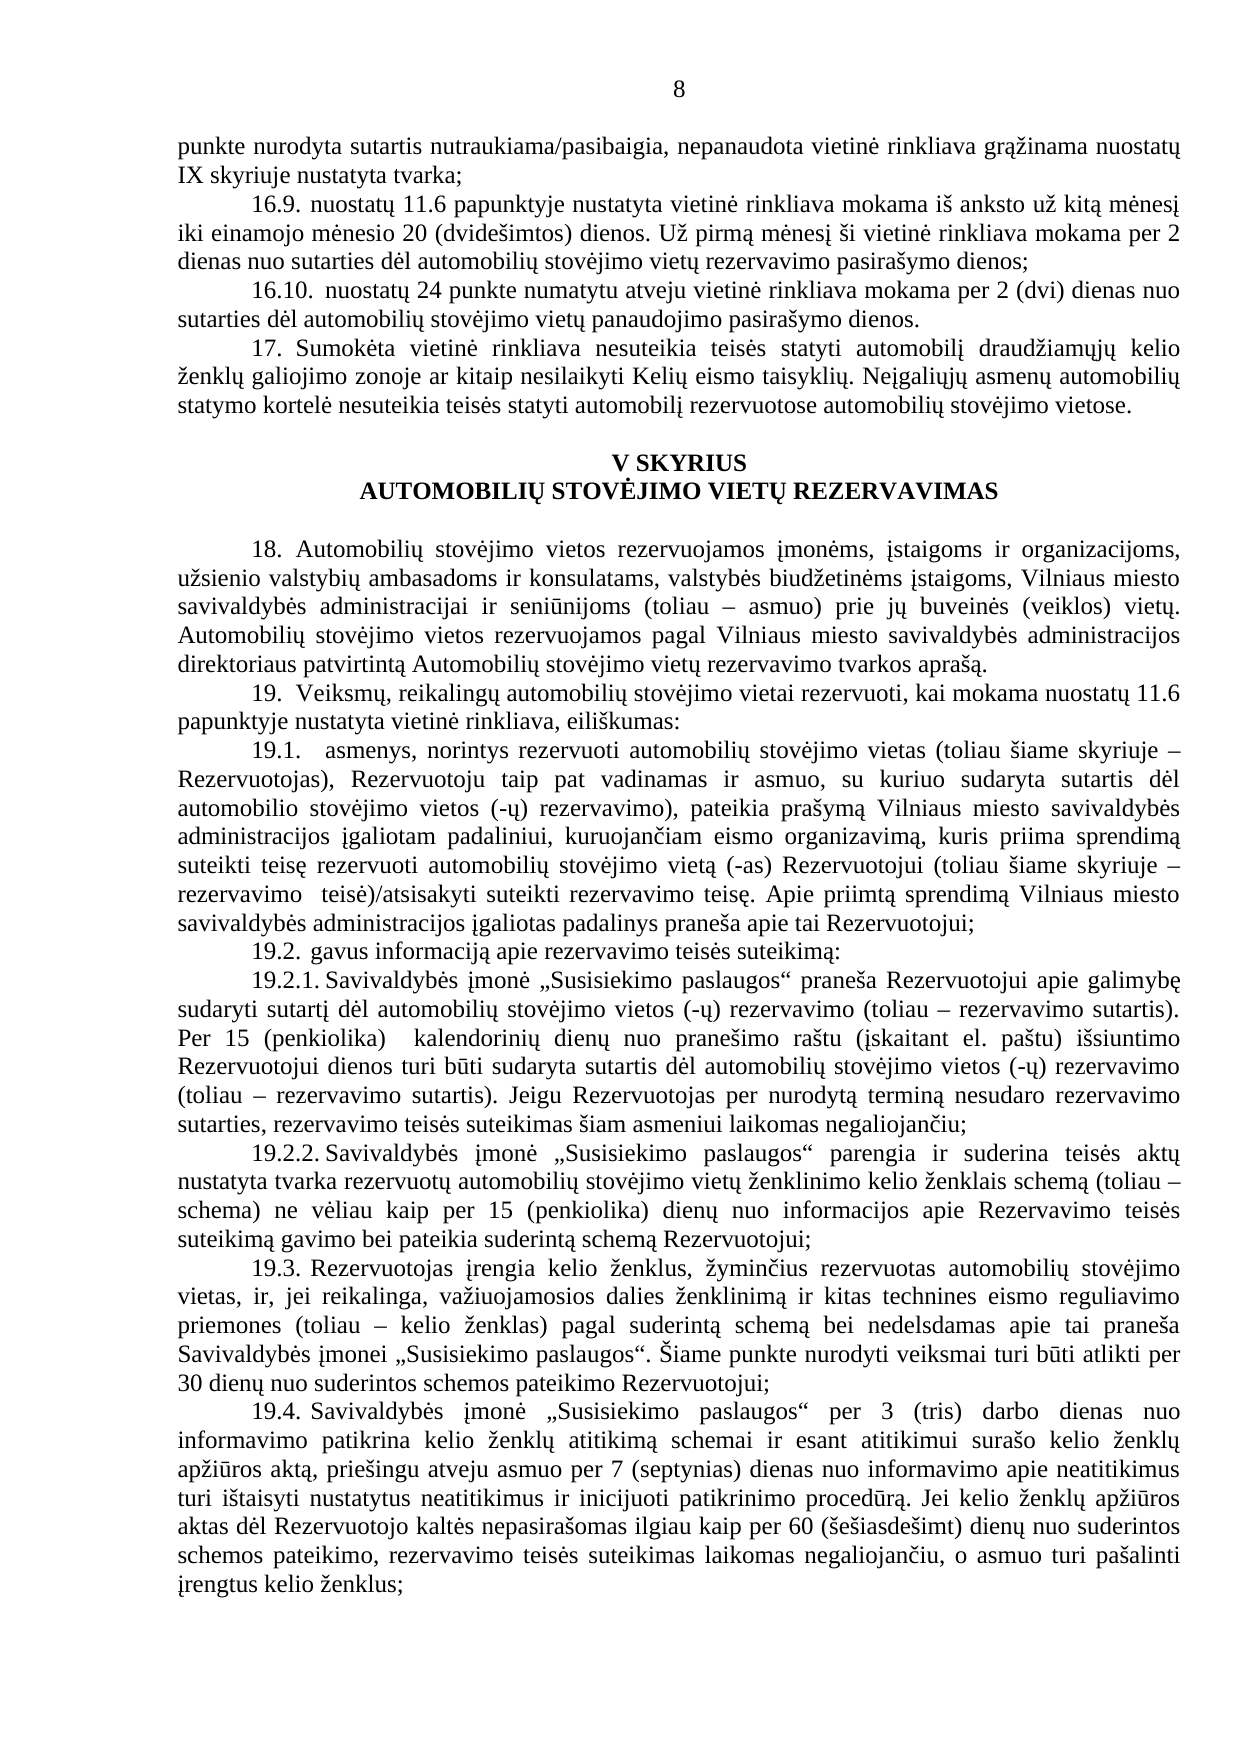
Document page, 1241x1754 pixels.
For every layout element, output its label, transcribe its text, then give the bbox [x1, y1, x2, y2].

text punkte nurodyta sutartis nutraukiama/pasibaigia, nepanaudota vietinė rinkliava grąžinama nuostatų IX skyriuje nustatyta tvarka; [177, 131, 1181, 189]
text 17. Sumokėta vietinė rinkliava nesuteikia teisės statyti automobilį draudžiamųjų kelio ženklų galiojimo zonoje ar kitaip nesilaikyti Kelių eismo taisyklių. Neįgaliųjų asmenų automobilių statymo kortelė nesuteikia teisės statyti automobilį rezervuotose automobilių stovėjimo vietose. [177, 333, 1181, 419]
text 16.10. nuostatų 24 punkte numatytu atveju vietinė rinkliava mokama per 2 (dvi) dienas nuo sutarties dėl automobilių stovėjimo vietų panaudojimo pasirašymo dienos. [177, 275, 1181, 333]
text 19. Veiksmų, reikalingų automobilių stovėjimo vietai rezervuoti, kai mokama nuostatų 11.6 papunktyje nustatyta vietinė rinkliava, eiliškumas: [177, 678, 1181, 735]
text 18. Automobilių stovėjimo vietos rezervuojamos įmonėms, įstaigoms ir organizacijoms, užsienio valstybių ambasadoms ir konsulatams, valstybės biudžetinėms įstaigoms, Vilniaus miesto savivaldybės administracijai ir seniūnijoms (toliau – asmuo) prie jų buveinės (veiklos) vietų. Automobilių stovėjimo vietos rezervuojamos pagal Vilniaus miesto savivaldybės administracijos direktoriaus patvirtintą Automobilių stovėjimo vietų rezervavimo tvarkos aprašą. [177, 534, 1181, 678]
subtitle V SKYRIUS [177, 448, 1181, 476]
text 19.2. gavus informaciją apie rezervavimo teisės suteikimą: [177, 936, 1181, 965]
text 19.4. Savivaldybės įmonė „Susisiekimo paslaugos“ per 3 (tris) darbo dienas nuo informavimo patikrina kelio ženklų atitikimą schemai ir esant atitikimui surašo kelio ženklų apžiūros aktą, priešingu atveju asmuo per 7 (septynias) dienas nuo informavimo apie neatitikimus turi ištaisyti nustatytus neatitikimus ir inicijuoti patikrinimo procedūrą. Jei kelio ženklų apžiūros aktas dėl Rezervuotojo kaltės nepasirašomas ilgiau kaip per 60 (šešiasdešimt) dienų nuo suderintos schemos pateikimo, rezervavimo teisės suteikimas laikomas negaliojančiu, o asmuo turi pašalinti įrengtus kelio ženklus; [177, 1396, 1181, 1598]
text 19.1. asmenys, norintys rezervuoti automobilių stovėjimo vietas (toliau šiame skyriuje – Rezervuotojas), Rezervuotoju taip pat vadinamas ir asmuo, su kuriuo sudaryta sutartis dėl automobilio stovėjimo vietos (-ų) rezervavimo), pateikia prašymą Vilniaus miesto savivaldybės administracijos įgaliotam padaliniui, kuruojančiam eismo organizavimą, kuris priima sprendimą suteikti teisę rezervuoti automobilių stovėjimo vietą (-as) Rezervuotojui (toliau šiame skyriuje – rezervavimo teisė)/atsisakyti suteikti rezervavimo teisę. Apie priimtą sprendimą Vilniaus miesto savivaldybės administracijos įgaliotas padalinys praneša apie tai Rezervuotojui; [177, 735, 1181, 936]
text 19.2.1. Savivaldybės įmonė „Susisiekimo paslaugos“ praneša Rezervuotojui apie galimybę sudaryti sutartį dėl automobilių stovėjimo vietos (-ų) rezervavimo (toliau – rezervavimo sutartis). Per 15 (penkiolika) kalendorinių dienų nuo pranešimo raštu (įskaitant el. paštu) išsiuntimo Rezervuotojui dienos turi būti sudaryta sutartis dėl automobilių stovėjimo vietos (-ų) rezervavimo (toliau – rezervavimo sutartis). Jeigu Rezervuotojas per nurodytą terminą nesudaro rezervavimo sutarties, rezervavimo teisės suteikimas šiam asmeniui laikomas negaliojančiu; [177, 965, 1181, 1138]
text 19.3. Rezervuotojas įrengia kelio ženklus, žyminčius rezervuotas automobilių stovėjimo vietas, ir, jei reikalinga, važiuojamosios dalies ženklinimą ir kitas technines eismo reguliavimo priemones (toliau – kelio ženklas) pagal suderintą schemą bei nedelsdamas apie tai praneša Savivaldybės įmonei „Susisiekimo paslaugos“. Šiame punkte nurodyti veiksmai turi būti atlikti per 30 dienų nuo suderintos schemos pateikimo Rezervuotojui; [177, 1253, 1181, 1396]
text 19.2.2. Savivaldybės įmonė „Susisiekimo paslaugos“ parengia ir suderina teisės aktų nustatyta tvarka rezervuotų automobilių stovėjimo vietų ženklinimo kelio ženklais schemą (toliau – schema) ne vėliau kaip per 15 (penkiolika) dienų nuo informacijos apie Rezervavimo teisės suteikimą gavimo bei pateikia suderintą schemą Rezervuotojui; [177, 1138, 1181, 1253]
subtitle AUTOMOBILIŲ stovėjimo vietų rezervavimas [177, 476, 1181, 505]
text 16.9. nuostatų 11.6 papunktyje nustatyta vietinė rinkliava mokama iš anksto už kitą mėnesį iki einamojo mėnesio 20 (dvidešimtos) dienos. Už pirmą mėnesį ši vietinė rinkliava mokama per 2 dienas nuo sutarties dėl automobilių stovėjimo vietų rezervavimo pasirašymo dienos; [177, 189, 1181, 275]
